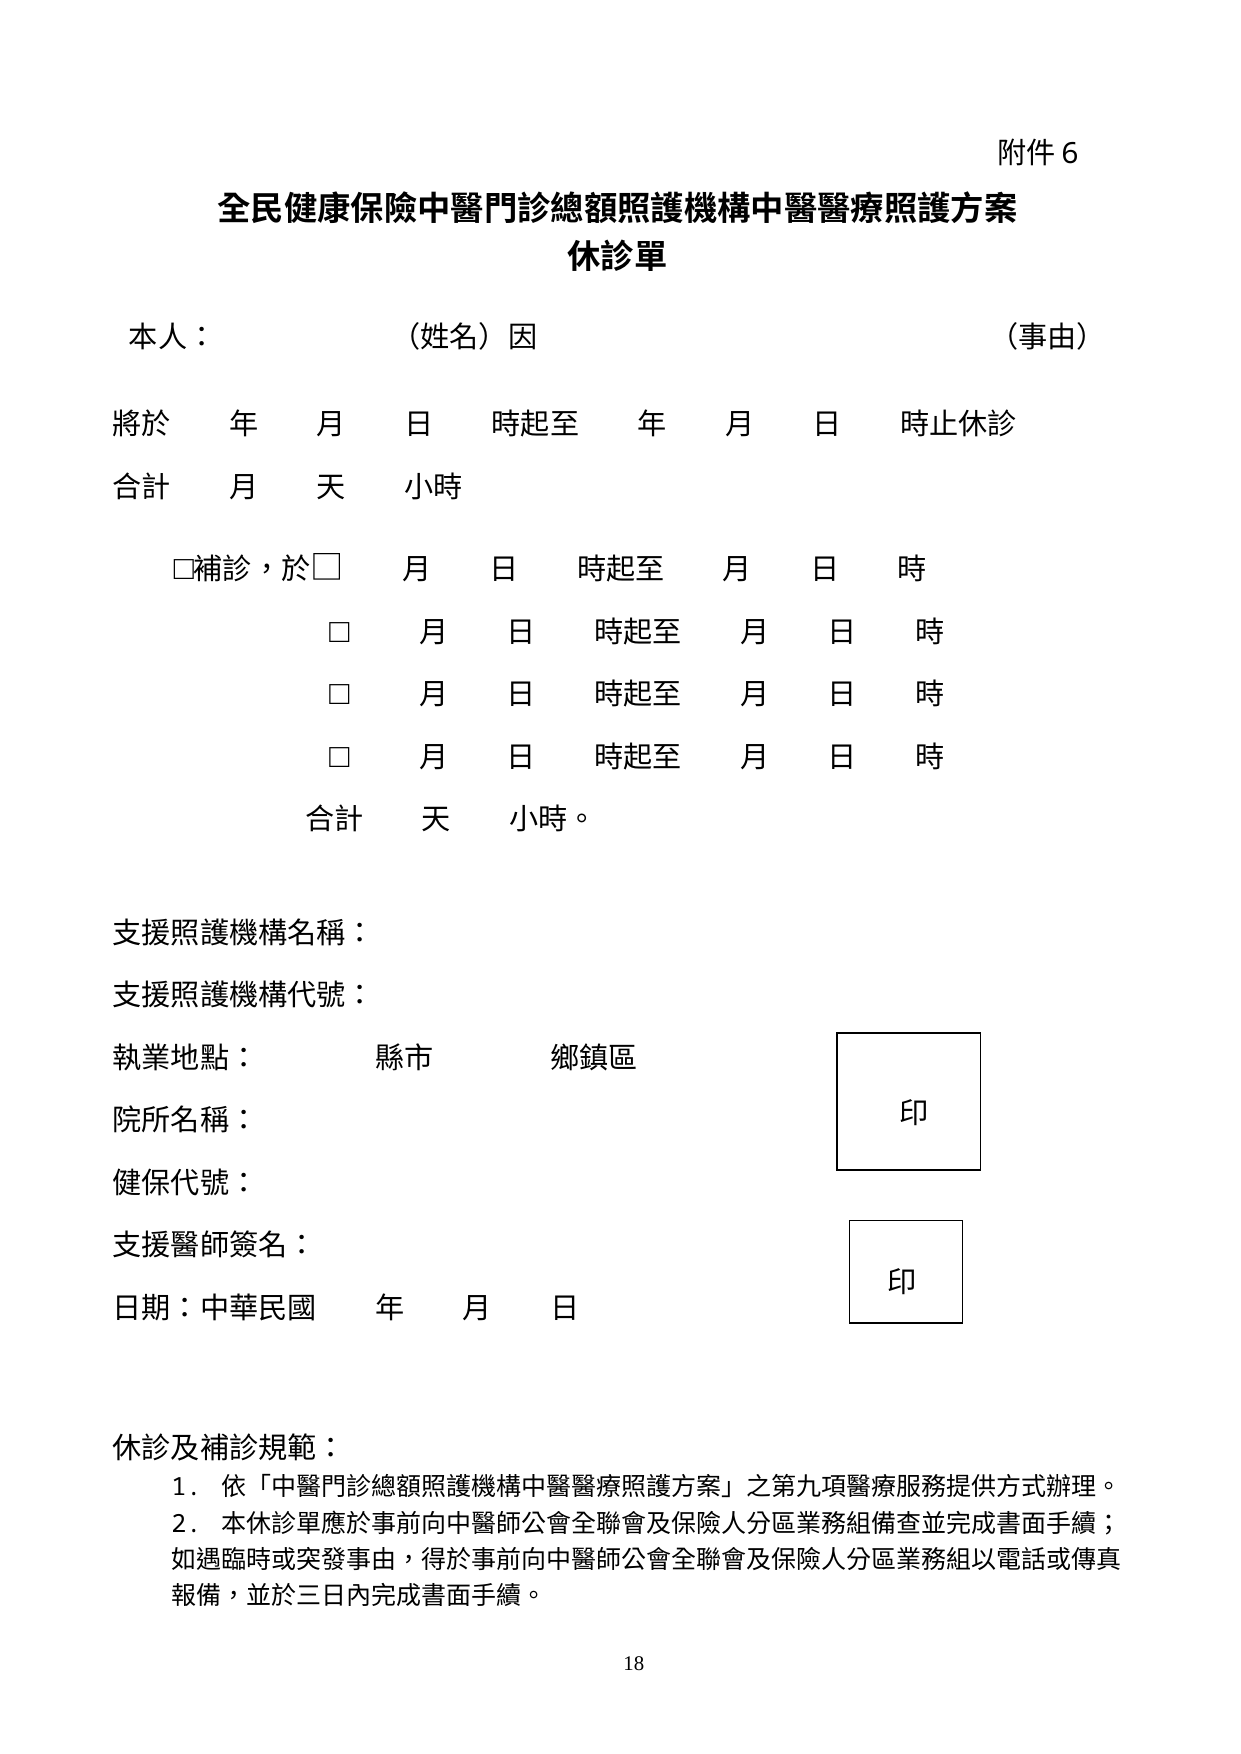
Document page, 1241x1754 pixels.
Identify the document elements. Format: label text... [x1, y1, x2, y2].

text 院所名稱： [112, 1081, 836, 1143]
text 支援照護機構名稱： [112, 893, 1122, 956]
list 本休診單應於事前向中醫師公會全聯會及保險人分區業務組備查並完成書面手續；如遇臨時或突發事由，得於事前向中醫師公會全聯會及保險人分區業務組以電話或傳真報備，並於三日內完成書面手續。 [171, 1503, 1122, 1612]
text □ 月 日 時起至 月 日 時 [112, 717, 1122, 780]
text [1102, 130, 1117, 166]
list 依「中醫門診總額照護機構中醫醫療照護方案」之第九項醫療服務提供方式辦理。 [171, 1467, 1122, 1503]
text 支援醫師簽名： [112, 1206, 1122, 1268]
text □補診，於□ 月 日 時起至 月 日 時 [173, 530, 1122, 592]
text □ 月 日 時起至 月 日 時 [112, 592, 1122, 655]
text 合計 月 天 小時 [112, 447, 1122, 510]
text 支援照護機構代號： [112, 956, 1122, 1018]
text 執業地點： 縣市 鄉鎮區 [112, 1018, 1122, 1081]
text 附件6 [997, 130, 1102, 166]
text 本人： （姓名）因 （事由） [112, 297, 1122, 360]
text 健保代號： [112, 1143, 1122, 1206]
text [981, 1081, 1122, 1143]
text □ 月 日 時起至 月 日 時 [112, 655, 1122, 717]
text [982, 130, 997, 166]
text 合計 天 小時。 [112, 780, 1122, 842]
text 日期：中華民國 年 月 日 [112, 1268, 1122, 1331]
text 休診及補診規範： [112, 1424, 1122, 1467]
text 全民健康保險中醫門診總額照護機構中醫醫療照護方案 [112, 182, 1122, 230]
text 休診單 [112, 230, 1122, 278]
text 將於 年 月 日 時起至 年 月 日 時止休診 [112, 385, 1122, 447]
